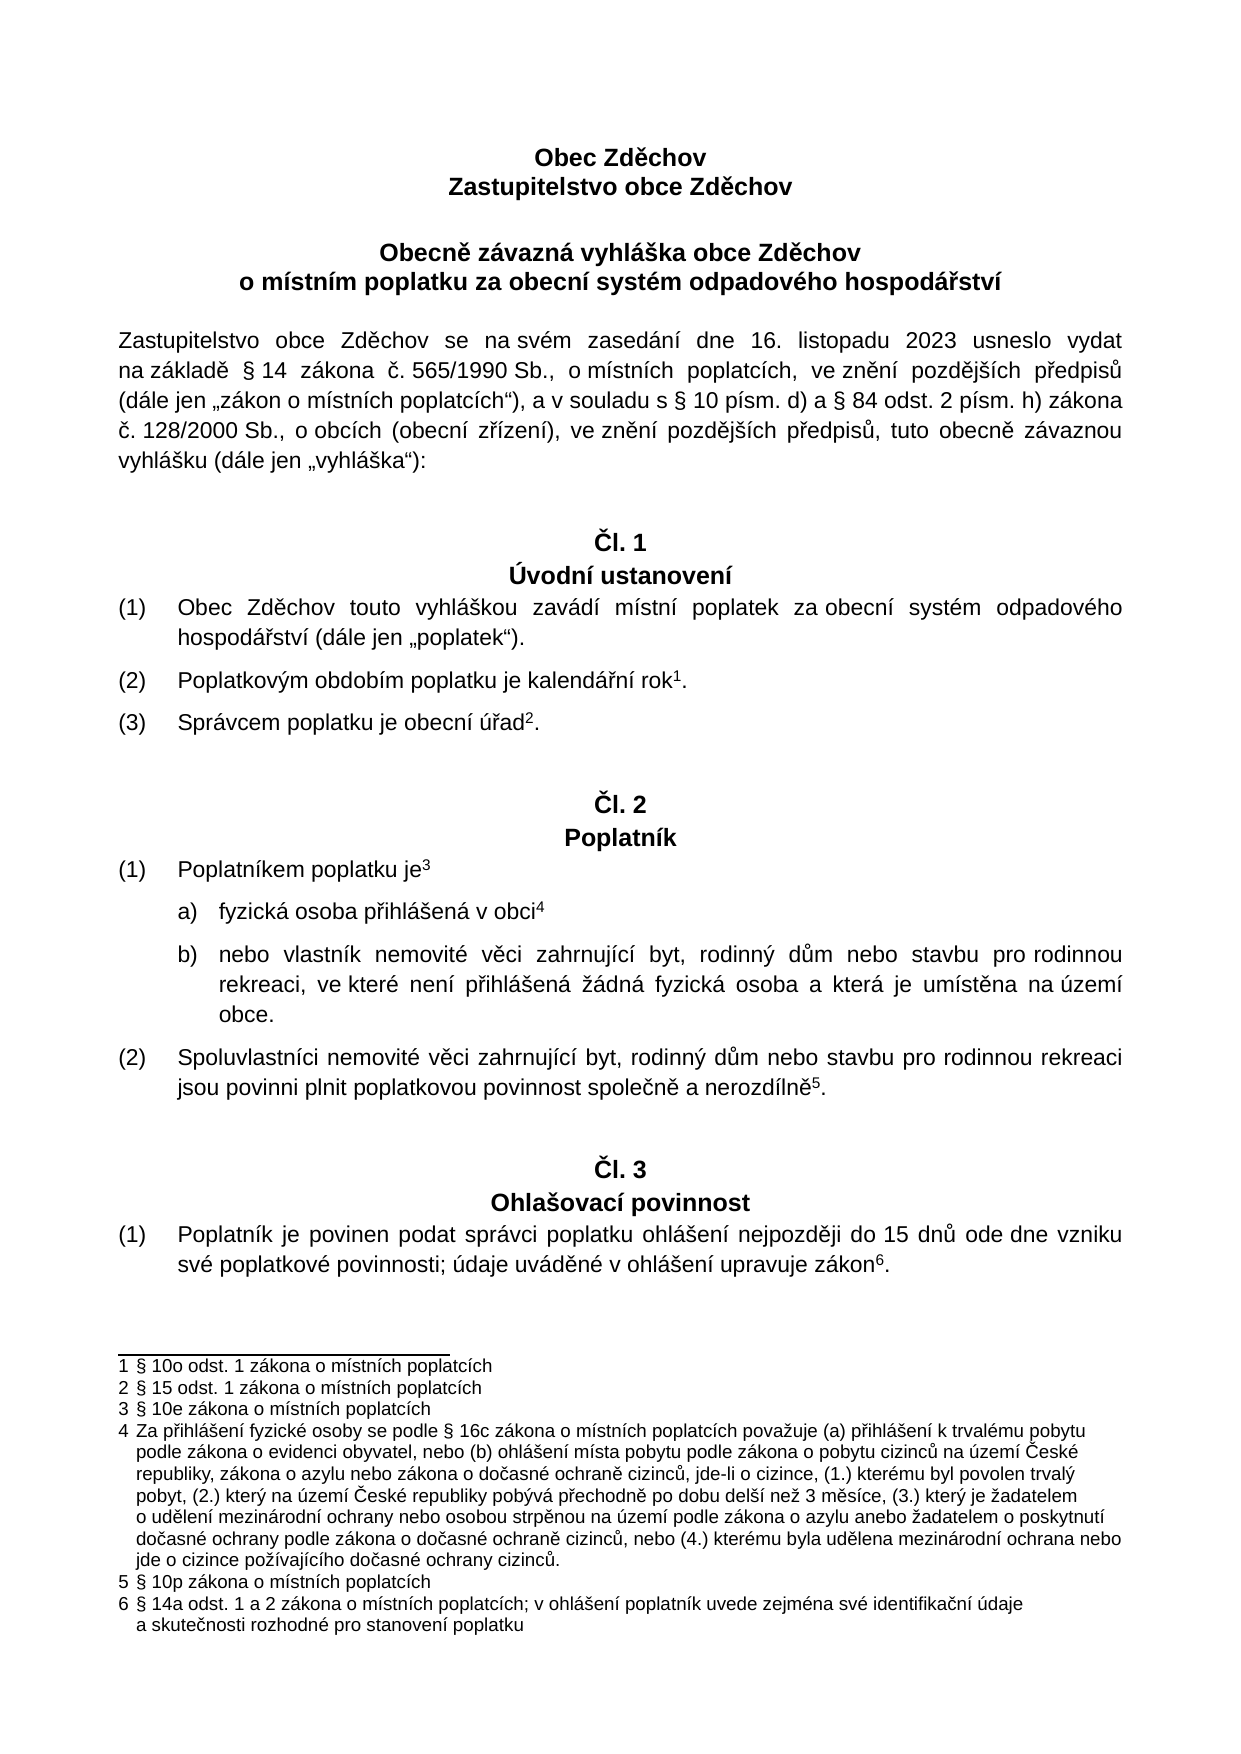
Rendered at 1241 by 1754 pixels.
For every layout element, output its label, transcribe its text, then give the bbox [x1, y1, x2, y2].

list Poplatníkem poplatku je [118, 856, 1122, 882]
list Poplatkovým obdobím poplatku je kalendářní rok. [118, 667, 1122, 693]
list Obec Zděchov touto vyhláškou zavádí místní poplatek za obecní systém odpadového hospodářství (dále jen „poplatek“). [118, 594, 1122, 650]
list § 10p zákona o místních poplatcích [118, 1571, 1122, 1592]
list Poplatník je povinen podat správci poplatku ohlášení nejpozději do 15 dnů ode dne vzniku své poplatkové povinnosti; údaje uváděné v ohlášení upravuje zákon. [118, 1221, 1122, 1277]
text Zastupitelstvo obce Zděchov se na svém zasedání dne 16. listopadu 2023 usneslo vydat na základě § 14 zákona č. 565/1990 Sb., o místních poplatcích, ve znění pozdějších předpisů (dále jen „zákon o místních poplatcích“), a v souladu s § 10 písm. d) a § 84 odst. 2 písm. h) zákona č. 128/2000 Sb., o obcích (obecní zřízení), ve znění pozdějších předpisů, tuto obecně závaznou vyhlášku (dále jen „vyhláška“): [118, 327, 1122, 474]
list Správcem poplatku je obecní úřad. [118, 709, 1122, 736]
subtitle Čl. 1 Úvodní ustanovení [118, 528, 1122, 589]
list fyzická osoba přihlášená v obci [177, 898, 1122, 925]
subtitle Čl. 2 Poplatník [118, 789, 1122, 851]
subtitle Čl. 3 Ohlašovací povinnost [118, 1154, 1122, 1216]
text Obec Zděchov Zastupitelstvo obce Zděchov [118, 143, 1122, 201]
list Spoluvlastníci nemovité věci zahrnující byt, rodinný dům nebo stavbu pro rodinnou rekreaci jsou povinni plnit poplatkovou povinnost společně a nerozdílně. [118, 1044, 1122, 1101]
list nebo vlastník nemovité věci zahrnující byt, rodinný dům nebo stavbu pro rodinnou rekreaci, ve které není přihlášená žádná fyzická osoba a která je umístěna na území obce. [177, 941, 1122, 1028]
list § 10o odst. 1 zákona o místních poplatcích [118, 1355, 1122, 1377]
list Za přihlášení fyzické osoby se podle § 16c zákona o místních poplatcích považuje (a) přihlášení k trvalému pobytu podle zákona o evidenci obyvatel, nebo (b) ohlášení místa pobytu podle zákona o pobytu cizinců na území České republiky, zákona o azylu nebo zákona o dočasné ochraně cizinců, jde-li o cizince, (1.) kterému byl povolen trvalý pobyt, (2.) který na území České republiky pobývá přechodně po dobu delší než 3 měsíce, (3.) který je žadatelem o udělení mezinárodní ochrany nebo osobou strpěnou na území podle zákona o azylu anebo žadatelem o poskytnutí dočasné ochrany podle zákona o dočasné ochraně cizinců, nebo (4.) kterému byla udělena mezinárodní ochrana nebo jde o cizince požívajícího dočasné ochrany cizinců. [118, 1420, 1122, 1571]
subtitle Obecně závazná vyhláška obce Zděchov o místním poplatku za obecní systém odpadového hospodářství [118, 238, 1122, 295]
list § 15 odst. 1 zákona o místních poplatcích [118, 1377, 1122, 1398]
list § 14a odst. 1 a 2 zákona o místních poplatcích; v ohlášení poplatník uvede zejména své identifikační údaje a skutečnosti rozhodné pro stanovení poplatku [118, 1592, 1122, 1635]
list § 10e zákona o místních poplatcích [118, 1398, 1122, 1420]
